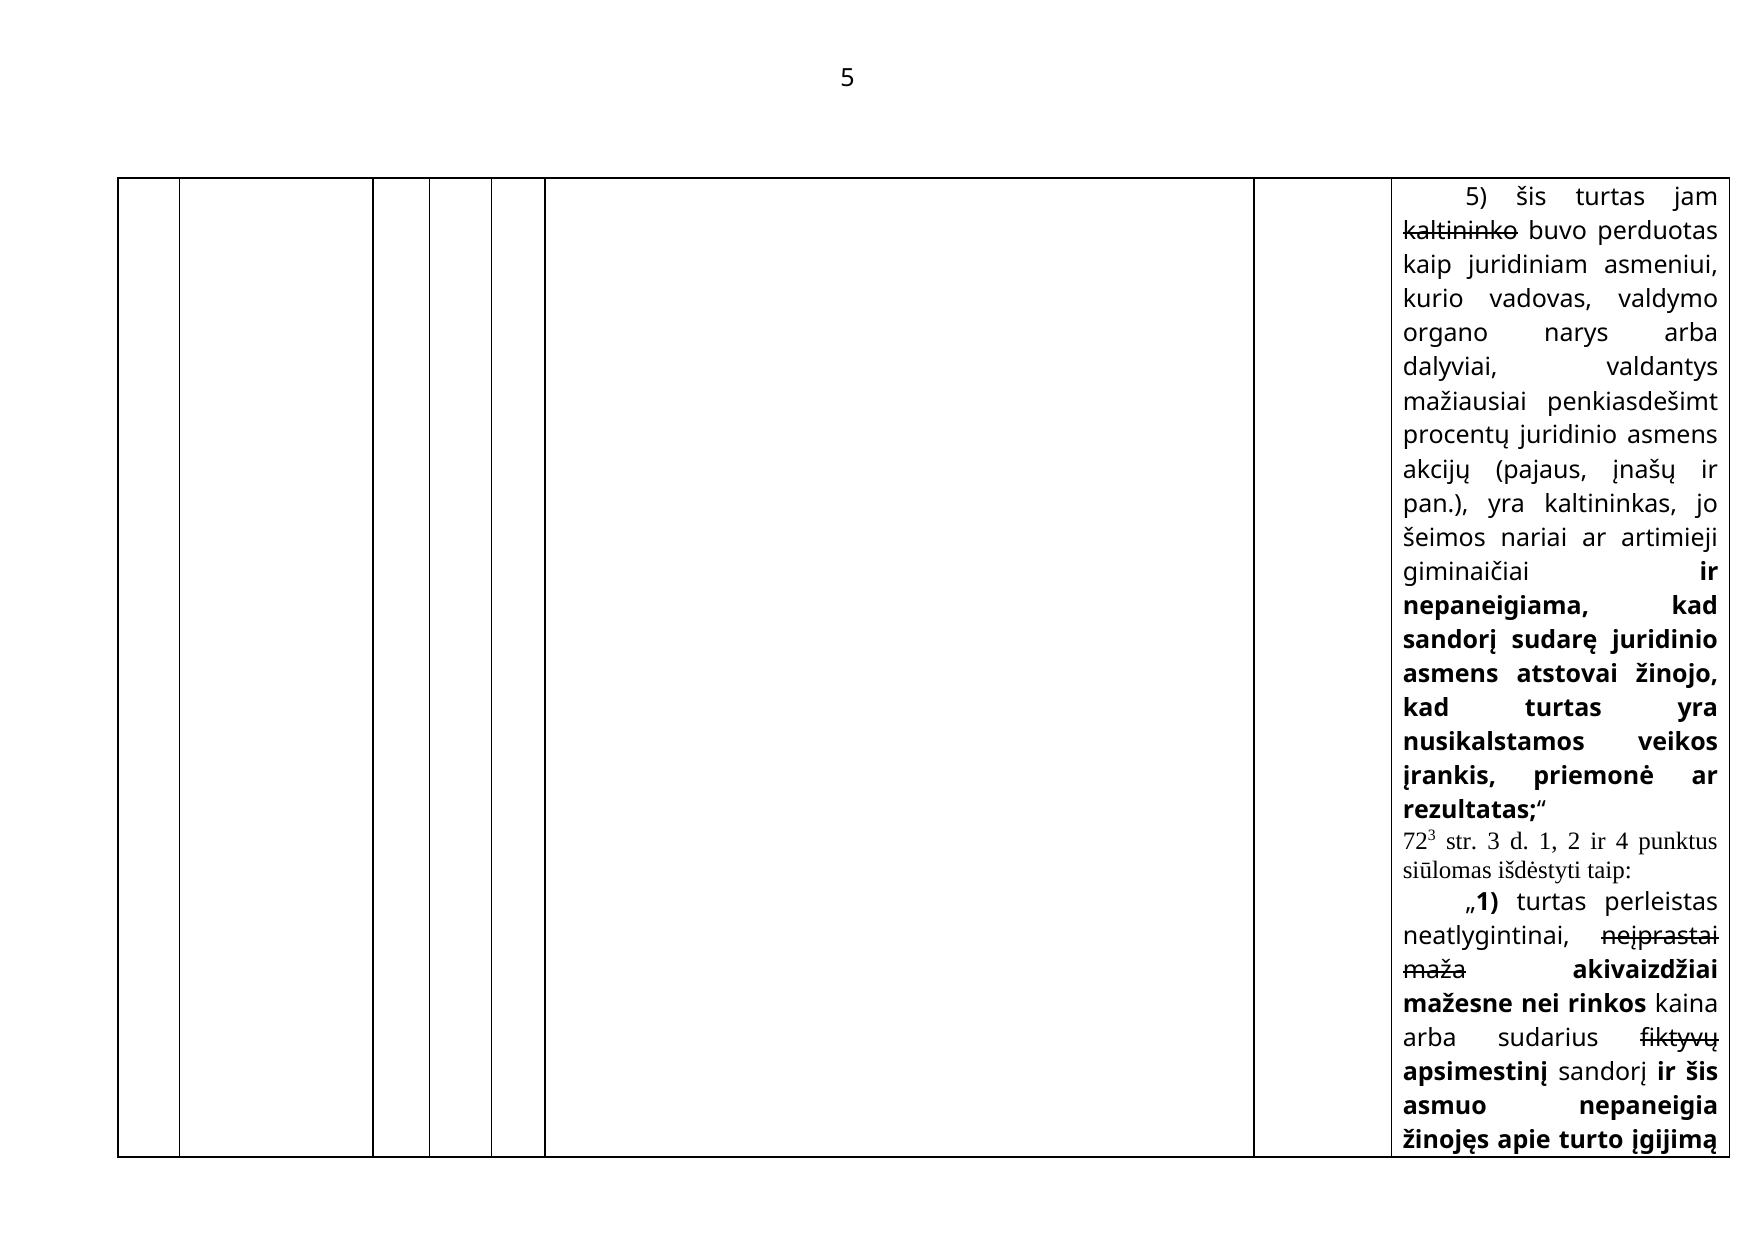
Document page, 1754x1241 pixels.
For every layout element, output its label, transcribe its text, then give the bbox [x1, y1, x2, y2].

table_cell [430, 179, 491, 1156]
table_cell [374, 179, 429, 1156]
table_cell 5) šis turtas jam kaltininko buvo perduotas kaip juridiniam asmeniui, kurio vadovas, valdymo organo narys arba dalyviai, valdantys mažiausiai penkiasdešimt procentų juridinio asmens akcijų (pajaus, įnašų ir pan.), yra kaltininkas, jo šeimos nariai ar artimieji giminaičiai ir nepaneigiama, kad sandorį sudarę juridinio asmens atstovai žinojo, kad turtas yra nusikalstamos veikos įrankis, priemonė ar rezultatas;“ 723 str. 3 d. 1, 2 ir 4 punktus siūlomas išdėstyti taip: „1) turtas perleistas neatlygintinai, neįprastai maža akivaizdžiai mažesne nei rinkos kaina arba sudarius fiktyvų apsimestinį sandorį ir šis asmuo nepaneigia žinojęs apie turto įgijimą [1392, 179, 1729, 1156]
table_cell [119, 179, 179, 1156]
table_cell [546, 179, 1253, 1156]
table_cell [1255, 179, 1391, 1156]
table_cell [180, 179, 372, 1156]
table_cell [492, 179, 544, 1156]
